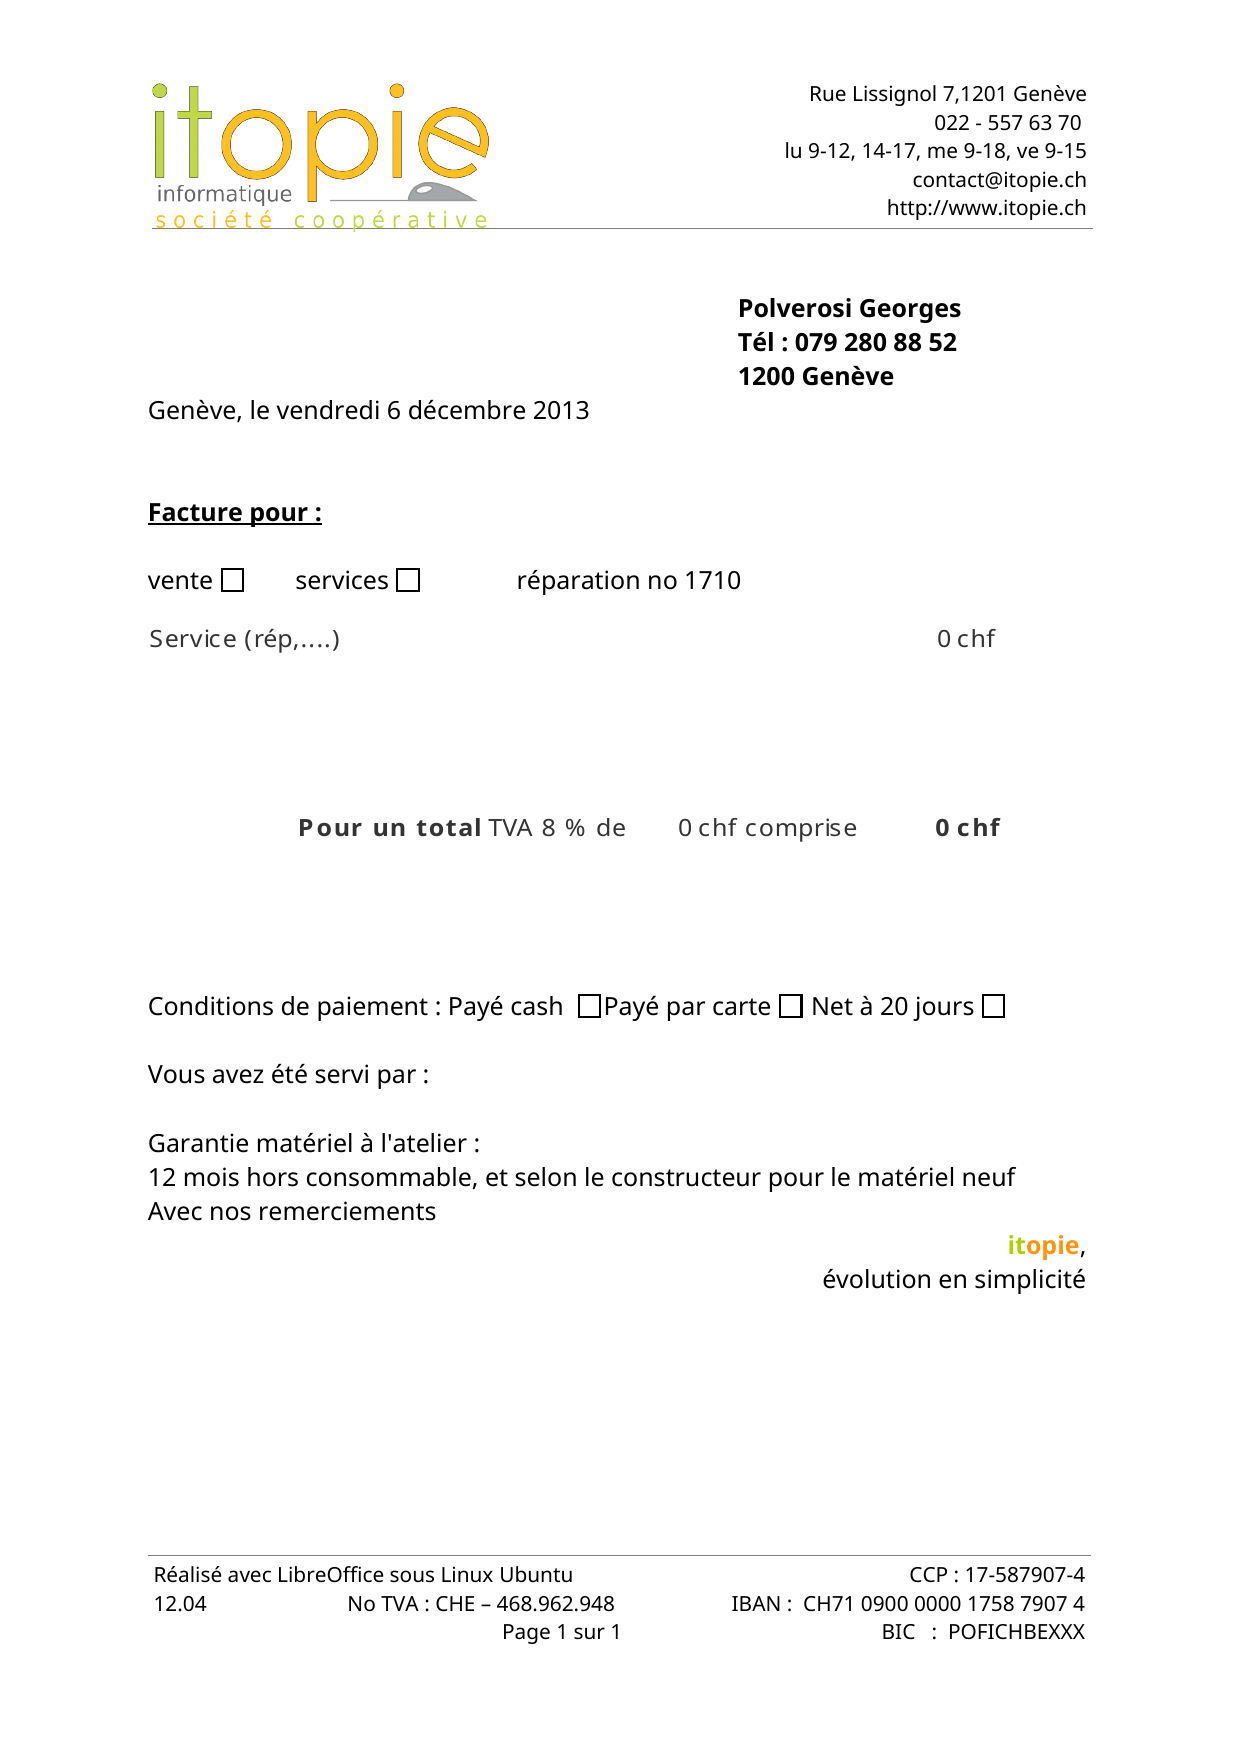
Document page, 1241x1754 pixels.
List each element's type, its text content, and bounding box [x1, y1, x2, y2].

text itopie, [148, 1227, 1093, 1262]
text vente services réparation no 1710 [148, 563, 1093, 597]
picture [138, 72, 500, 244]
text évolution en simplicité [148, 1262, 1093, 1296]
text Polverosi Georges [148, 290, 1093, 324]
text Vous avez été servi par : [148, 1057, 1093, 1091]
text Genève, le vendredi 6 décembre 2013 [148, 392, 1093, 427]
text Conditions de paiement : Payé cash Payé par carte Net à 20 jours [148, 989, 1093, 1023]
text Facture pour : [148, 495, 1093, 529]
text Avec nos remerciements [148, 1193, 1093, 1227]
text 12 mois hors consommable, et selon le constructeur pour le matériel neuf [148, 1159, 1093, 1193]
text Tél : 079 280 88 52 [148, 324, 1093, 358]
text 1200 Genève [148, 358, 1093, 392]
text Garantie matériel à l'atelier : [148, 1125, 1093, 1159]
